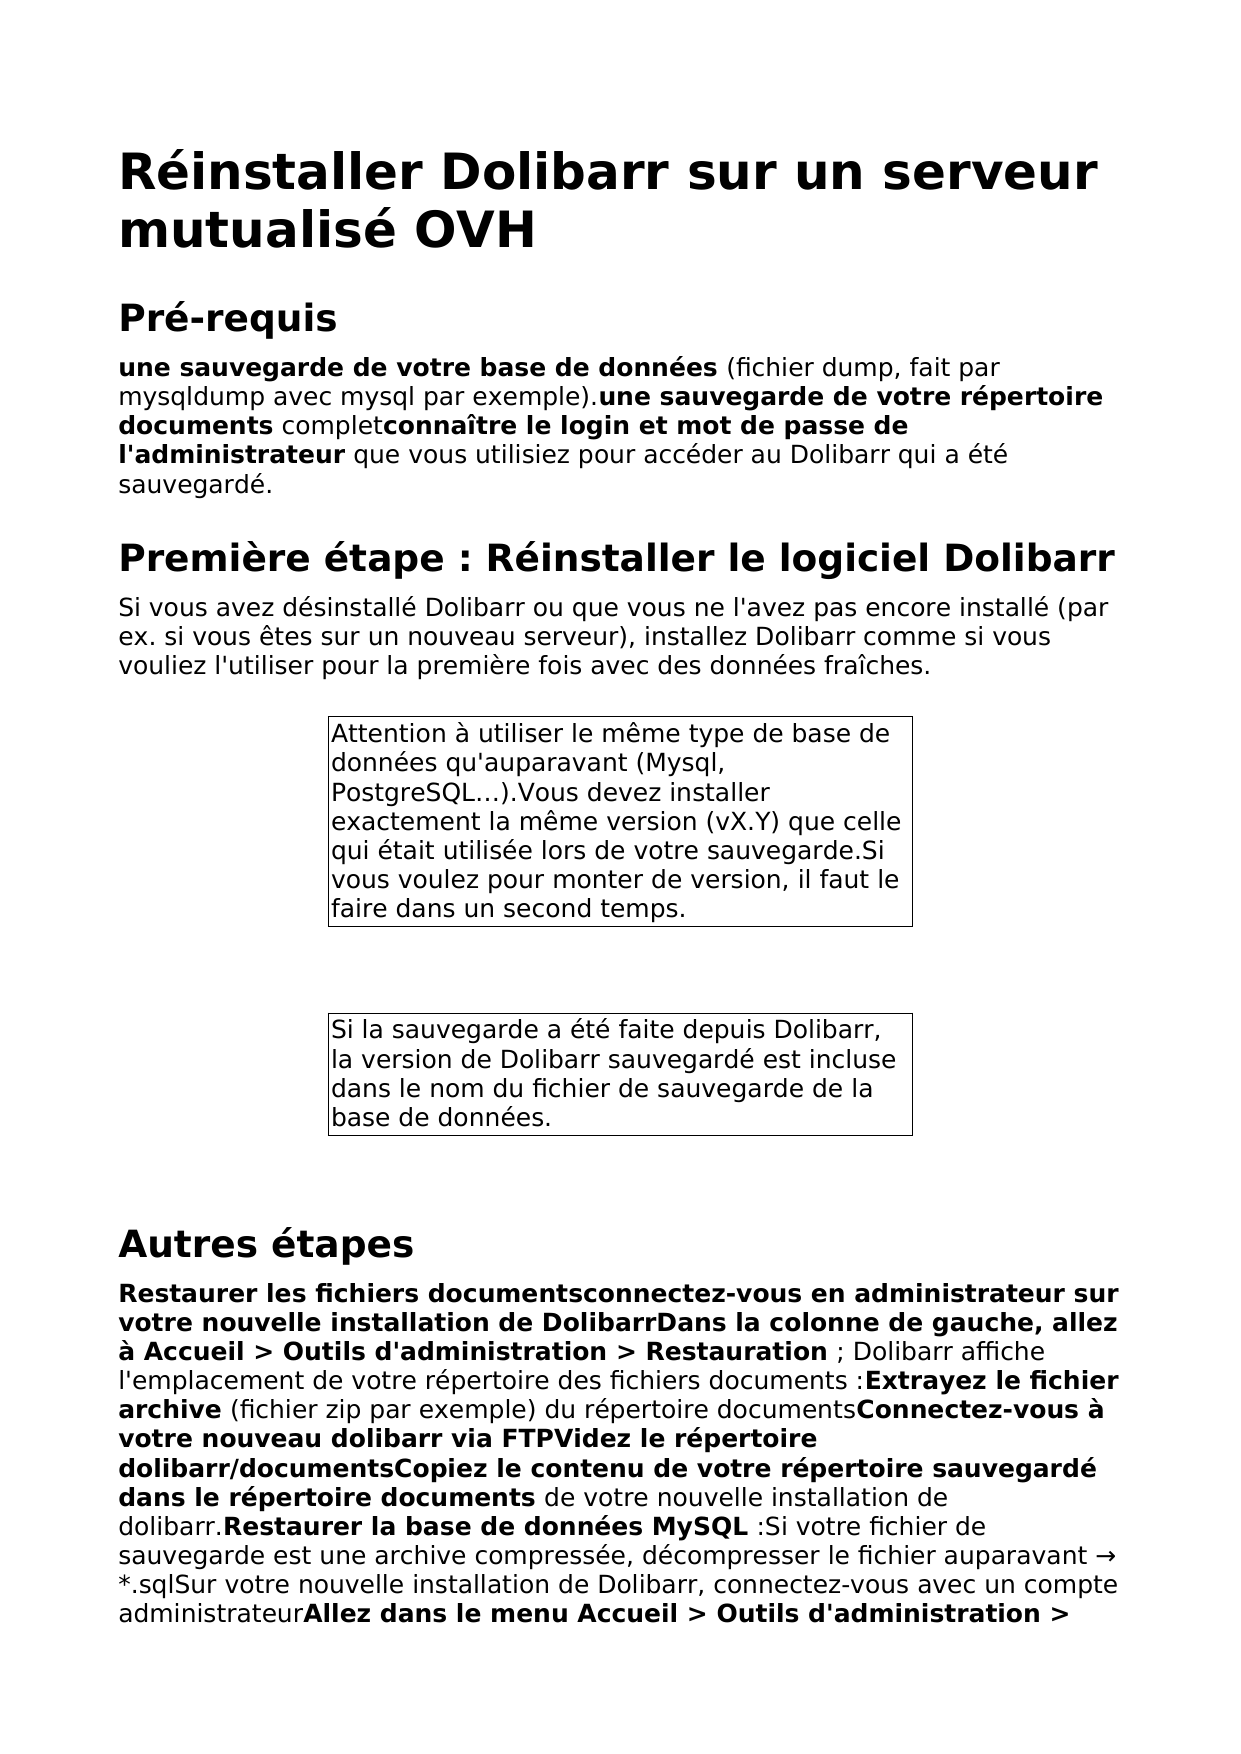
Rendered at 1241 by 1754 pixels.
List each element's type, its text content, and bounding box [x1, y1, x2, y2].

table_header Attention à utiliser le même type de base de données qu'auparavant (Mysql, PostgreSQL…).Vous devez installer exactement la même version (vX.Y) que celle qui était utilisée lors de votre sauvegarde.Si vous voulez pour monter de version, il faut le faire dans un second temps. [329, 717, 912, 926]
text une sauvegarde de votre base de données (fichier dump, fait par mysqldump avec mysql par exemple).une sauvegarde de votre répertoire documents completconnaître le login et mot de passe de l'administrateur que vous utilisiez pour accéder au Dolibarr qui a été sauvegardé. [118, 353, 1122, 499]
text Si vous avez désinstallé Dolibarr ou que vous ne l'avez pas encore installé (par ex. si vous êtes sur un nouveau serveur), installez Dolibarr comme si vous vouliez l'utiliser pour la première fois avec des données fraîches. [118, 593, 1122, 680]
text Restaurer les fichiers documentsconnectez-vous en administrateur sur votre nouvelle installation de DolibarrDans la colonne de gauche, allez à Accueil > Outils d'administration > Restauration ; Dolibarr affiche l'emplacement de votre répertoire des fichiers documents :Extrayez le fichier archive (fichier zip par exemple) du répertoire documentsConnectez-vous à votre nouveau dolibarr via FTPVidez le répertoire dolibarr/documentsCopiez le contenu de votre répertoire sauvegardé dans le répertoire documents de votre nouvelle installation de dolibarr.Restaurer la base de données MySQL :Si votre fichier de sauvegarde est une archive compressée, décompresser le fichier auparavant → *.sqlSur votre nouvelle installation de Dolibarr, connectez-vous avec un compte administrateurAllez dans le menu Accueil > Outils d'administration > [118, 1279, 1122, 1629]
subtitle Autres étapes [118, 1223, 1122, 1266]
subtitle Pré-requis [118, 297, 1122, 341]
subtitle Première étape : Réinstaller le logiciel Dolibarr [118, 537, 1122, 580]
table_header Si la sauvegarde a été faite depuis Dolibarr, la version de Dolibarr sauvegardé est incluse dans le nom du fichier de sauvegarde de la base de données. [329, 1014, 912, 1135]
subtitle Réinstaller Dolibarr sur un serveur mutualisé OVH [118, 143, 1122, 259]
